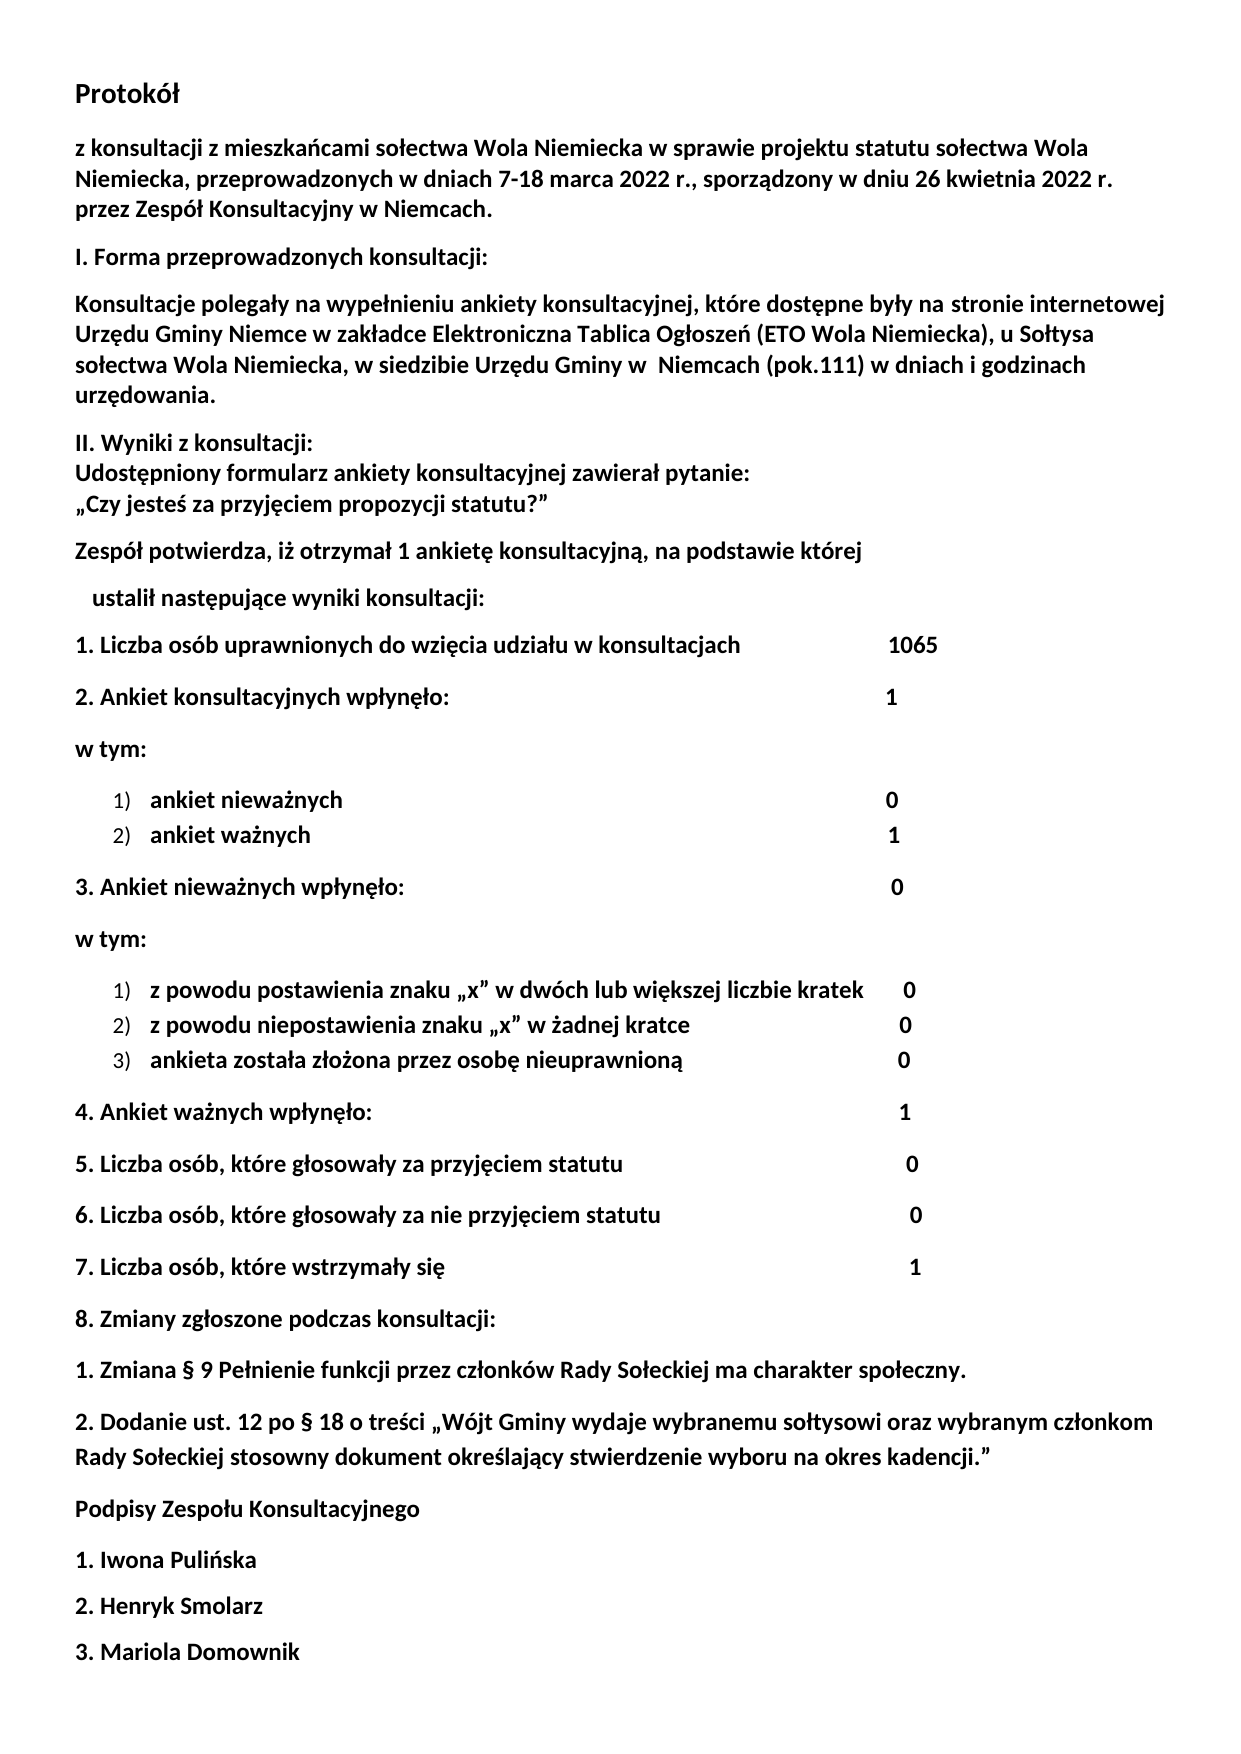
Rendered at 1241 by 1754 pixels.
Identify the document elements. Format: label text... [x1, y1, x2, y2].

text 8. Zmiany zgłoszone podczas konsultacji: [75, 1303, 1165, 1333]
list ankieta została złożona przez osobę nieuprawnioną 0 [112, 1044, 1165, 1075]
text Zespół potwierdza, iż otrzymał 1 ankietę konsultacyjną, na podstawie której [75, 535, 1165, 566]
text w tym: [75, 923, 1165, 953]
text 5. Liczba osób, które głosowały za przyjęciem statutu 0 [75, 1148, 1165, 1178]
text 6. Liczba osób, które głosowały za nie przyjęciem statutu 0 [75, 1199, 1165, 1230]
list ankiet nieważnych 0 [112, 784, 1165, 815]
list ankiet ważnych 1 [112, 819, 1165, 850]
text II. Wyniki z konsultacji: Udostępniony formularz ankiety konsultacyjnej zawierał pytanie: „Czy jesteś za przyjęciem propozycji statutu?” [75, 427, 1165, 518]
text I. Forma przeprowadzonych konsultacji: [75, 241, 1165, 271]
list z powodu niepostawienia znaku „x” w żadnej kratce 0 [112, 1009, 1165, 1040]
text 7. Liczba osób, które wstrzymały się 1 [75, 1251, 1165, 1282]
text 1. Liczba osób uprawnionych do wzięcia udziału w konsultacjach 1065 [75, 629, 1165, 660]
text 1. Zmiana § 9 Pełnienie funkcji przez członków Rady Sołeckiej ma charakter społeczny. [75, 1354, 1165, 1385]
text 2. Henryk Smolarz [75, 1590, 1165, 1621]
text 2. Dodanie ust. 12 po § 18 o treści „Wójt Gminy wydaje wybranemu sołtysowi oraz wybranym członkom Rady Sołeckiej stosowny dokument określający stwierdzenie wyboru na okres kadencji.” [75, 1406, 1165, 1472]
text w tym: [75, 733, 1165, 763]
text z konsultacji z mieszkańcami sołectwa Wola Niemiecka w sprawie projektu statutu sołectwa Wola Niemiecka, przeprowadzonych w dniach 7-18 marca 2022 r., sporządzony w dniu 26 kwietnia 2022 r. przez Zespół Konsultacyjny w Niemcach. [75, 133, 1165, 224]
text ustalił następujące wyniki konsultacji: [75, 582, 1165, 613]
text 4. Ankiet ważnych wpłynęło: 1 [75, 1096, 1165, 1127]
text Protokół [75, 75, 1165, 111]
text 2. Ankiet konsultacyjnych wpłynęło: 1 [75, 681, 1165, 712]
text 1. Iwona Pulińska [75, 1544, 1165, 1575]
text Konsultacje polegały na wypełnieniu ankiety konsultacyjnej, które dostępne były na stronie internetowej Urzędu Gminy Niemce w zakładce Elektroniczna Tablica Ogłoszeń (ETO Wola Niemiecka), u Sołtysa sołectwa Wola Niemiecka, w siedzibie Urzędu Gminy w Niemcach (pok.111) w dniach i godzinach urzędowania. [75, 288, 1165, 410]
text 3. Ankiet nieważnych wpłynęło: 0 [75, 871, 1165, 902]
list z powodu postawienia znaku „x” w dwóch lub większej liczbie kratek 0 [112, 974, 1165, 1005]
text Podpisy Zespołu Konsultacyjnego [75, 1493, 1165, 1523]
text 3. Mariola Domownik [75, 1636, 1165, 1666]
